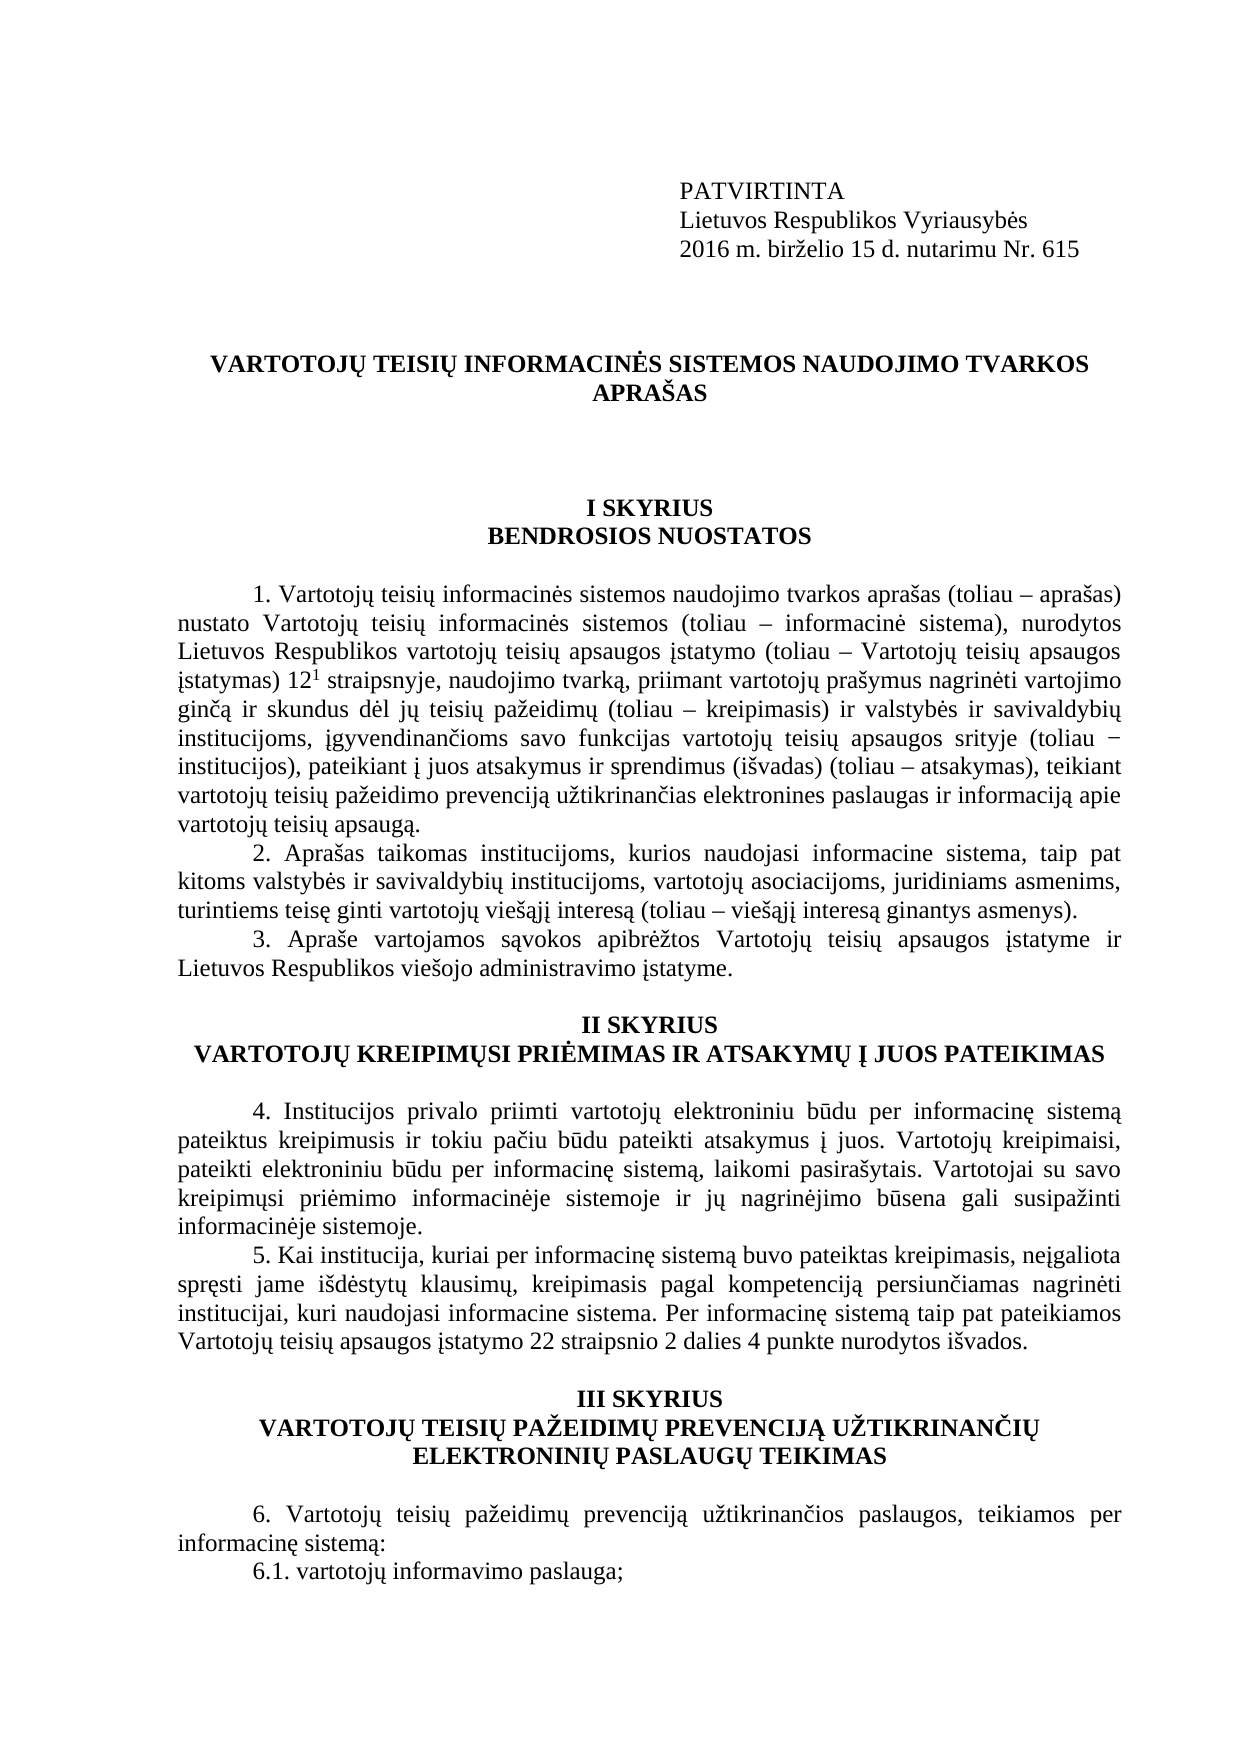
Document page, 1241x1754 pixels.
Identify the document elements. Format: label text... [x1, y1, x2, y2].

text PATVIRTINTA Lietuvos Respublikos Vyriausybės 2016 m. birželio 15 d. nutarimu Nr. 615 [679, 176, 1122, 263]
text 6.1. vartotojų informavimo paslauga; [177, 1556, 1122, 1585]
text VARTOTOJŲ TEISIŲ PAŽEIDIMŲ PREVENCIJĄ UŽTIKRINANČIŲ elektroninių PASLAUGŲ TEIKIMAS [177, 1413, 1122, 1470]
text VArtotojų kreipimųsi priėmimas IR atsakymų į juos pateikimas [177, 1039, 1122, 1068]
text 2. Aprašas taikomas institucijoms, kurios naudojasi informacine sistema, taip pat kitoms valstybės ir savivaldybių institucijoms, vartotojų asociacijoms, juridiniams asmenims, turintiems teisę ginti vartotojų viešąjį interesą (toliau – viešąjį interesą ginantys asmenys). [177, 838, 1122, 924]
text 4. Institucijos privalo priimti vartotojų elektroniniu būdu per informacinę sistemą pateiktus kreipimusis ir tokiu pačiu būdu pateikti atsakymus į juos. Vartotojų kreipimaisi, pateikti elektroniniu būdu per informacinę sistemą, laikomi pasirašytais. Vartotojai su savo kreipimųsi priėmimo informacinėje sistemoje ir jų nagrinėjimo būsena gali susipažinti informacinėje sistemoje. [177, 1096, 1122, 1240]
text II skyrius [177, 1010, 1122, 1039]
text 6. Vartotojų teisių pažeidimų prevenciją užtikrinančios paslaugos, teikiamos per informacinę sistemą: [177, 1499, 1122, 1556]
text 3. Apraše vartojamos sąvokos apibrėžtos Vartotojų teisių apsaugos įstatyme ir Lietuvos Respublikos viešojo administravimo įstatyme. [177, 924, 1122, 981]
text I skyrius [177, 493, 1122, 521]
text VARTOTOJŲ TEISIŲ INFORMACINĖS SISTEMOS NAUDOJIMO TVARKOS APRAŠAS [177, 349, 1122, 406]
text BENDROSIOS NUOSTATOS [177, 521, 1122, 550]
text 5. Kai institucija, kuriai per informacinę sistemą buvo pateiktas kreipimasis, neįgaliota spręsti jame išdėstytų klausimų, kreipimasis pagal kompetenciją persiunčiamas nagrinėti institucijai, kuri naudojasi informacine sistema. Per informacinę sistemą taip pat pateikiamos Vartotojų teisių apsaugos įstatymo 22 straipsnio 2 dalies 4 punkte nurodytos išvados. [177, 1240, 1122, 1355]
text 1. Vartotojų teisių informacinės sistemos naudojimo tvarkos aprašas (toliau – aprašas) nustato Vartotojų teisių informacinės sistemos (toliau – informacinė sistema), nurodytos Lietuvos Respublikos vartotojų teisių apsaugos įstatymo (toliau – Vartotojų teisių apsaugos įstatymas) 121 straipsnyje, naudojimo tvarką, priimant vartotojų prašymus nagrinėti vartojimo ginčą ir skundus dėl jų teisių pažeidimų (toliau – kreipimasis) ir valstybės ir savivaldybių institucijoms, įgyvendinančioms savo funkcijas vartotojų teisių apsaugos srityje (toliau − institucijos), pateikiant į juos atsakymus ir sprendimus (išvadas) (toliau – atsakymas), teikiant vartotojų teisių pažeidimo prevenciją užtikrinančias elektronines paslaugas ir informaciją apie vartotojų teisių apsaugą. [177, 579, 1122, 838]
text III skyrius [177, 1384, 1122, 1413]
